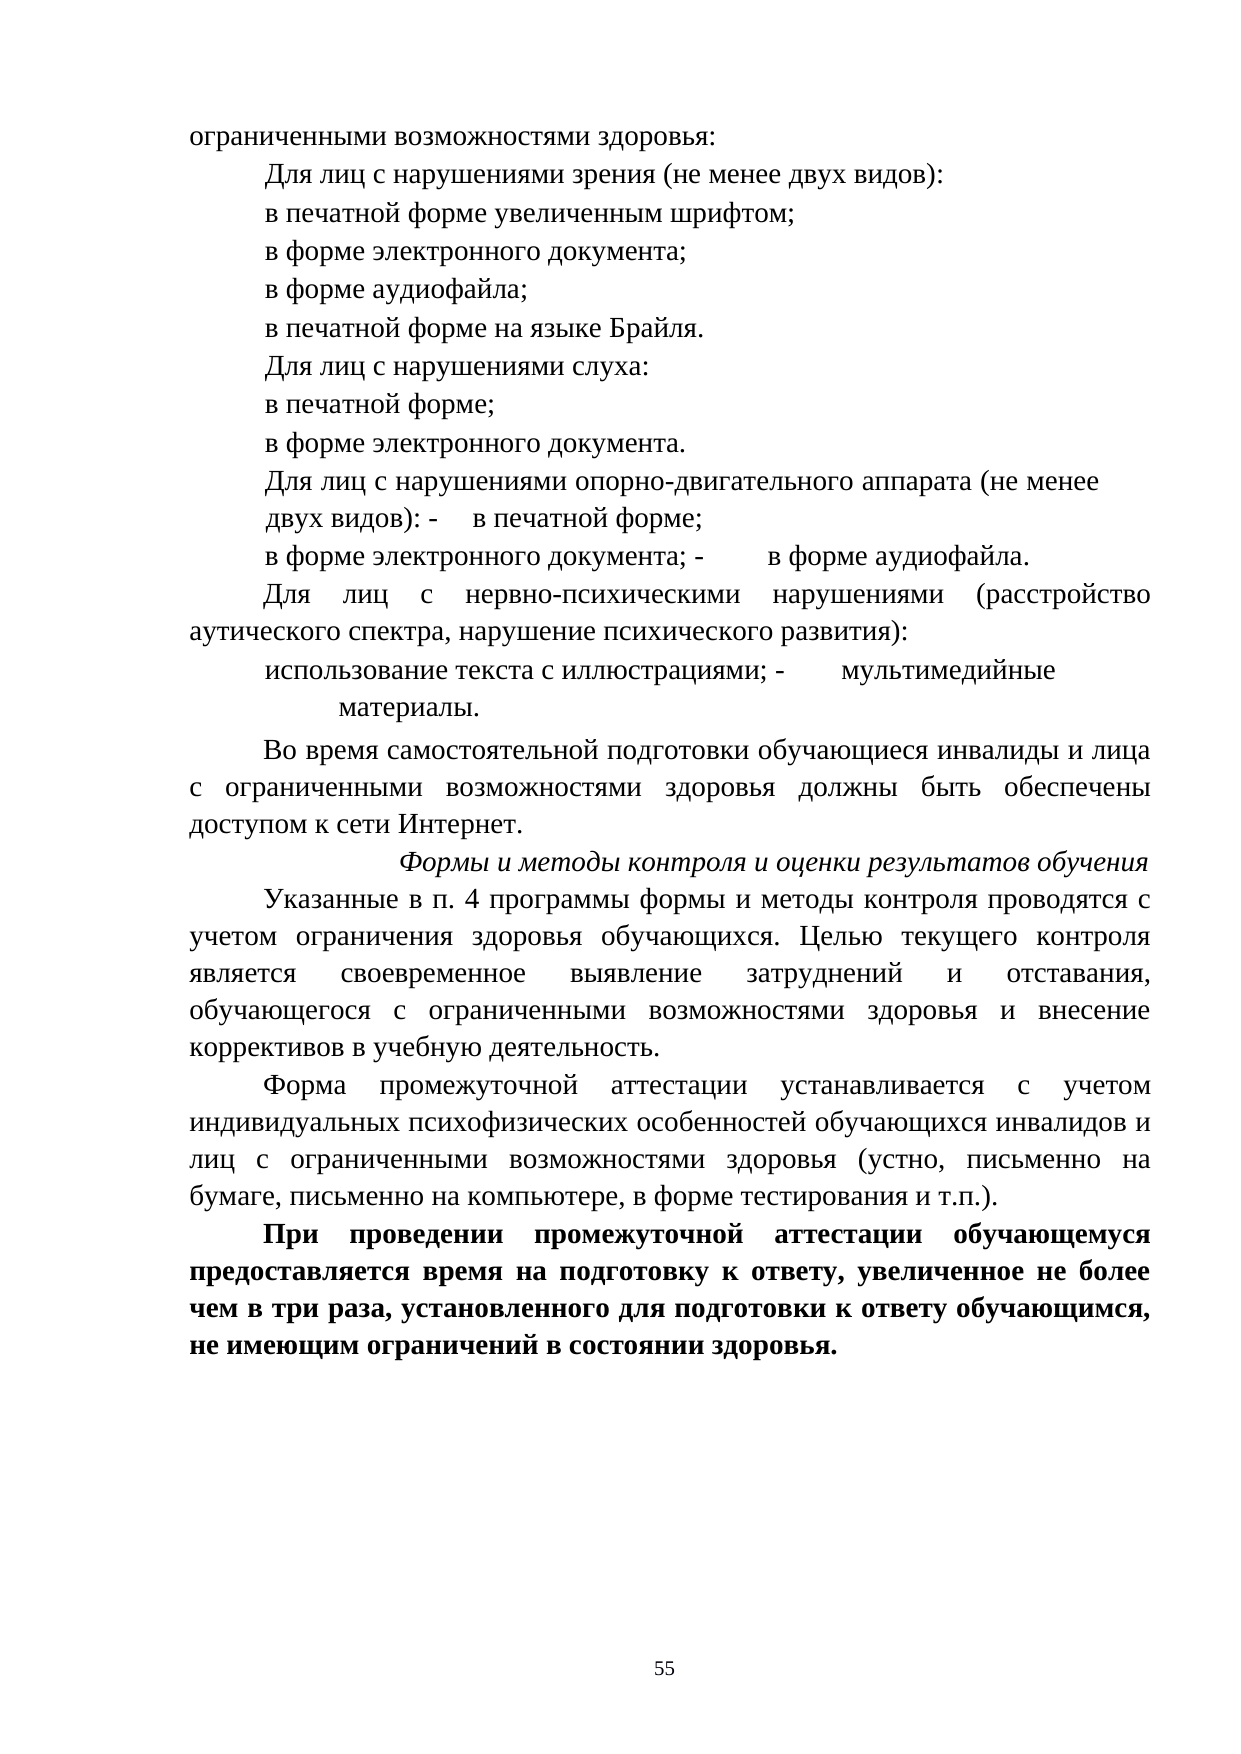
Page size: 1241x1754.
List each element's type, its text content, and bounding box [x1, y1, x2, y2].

text Для лиц с нарушениями слуха: [264, 348, 1152, 382]
text Форма промежуточной аттестации устанавливается с учетом индивидуальных психофизических особенностей обучающихся инвалидов и лиц с ограниченными возможностями здоровья (устно, письменно на бумаге, письменно на компьютере, в форме тестирования и т.п.). [189, 1067, 1152, 1211]
list в форме электронного документа; - в форме аудиофайла. [264, 538, 1151, 572]
list в форме аудиофайла; [264, 271, 1151, 305]
list в печатной форме увеличенным шрифтом; [264, 195, 1151, 228]
text Для лиц с нарушениями опорно-двигательного аппарата (не менее двух видов): - в печатной форме; [264, 463, 1100, 533]
list в форме электронного документа; [264, 233, 1151, 267]
text Для лиц с нарушениями зрения (не менее двух видов): [264, 156, 1152, 190]
subtitle Формы и методы контроля и оценки результатов обучения [398, 844, 1152, 878]
text Указанные в п. 4 программы формы и методы контроля проводятся с учетом ограничения здоровья обучающихся. Целью текущего контроля является своевременное выявление затруднений и отставания, обучающегося с ограниченными возможностями здоровья и внесение коррективов в учебную деятельность. [189, 881, 1152, 1062]
text Во время самостоятельной подготовки обучающиеся инвалиды и лица с ограниченными возможностями здоровья должны быть обеспечены доступом к сети Интернет. [189, 732, 1152, 839]
list использование текста с иллюстрациями; - мультимедийные материалы. [264, 652, 1151, 722]
text При проведении промежуточной аттестации обучающемуся предоставляется время на подготовку к ответу, увеличенное не более чем в три раза, установленного для подготовки к ответу обучающимся, не имеющим ограничений в состоянии здоровья. [189, 1216, 1152, 1360]
list в печатной форме на языке Брайля. [264, 310, 1151, 343]
text ограниченными возможностями здоровья: [189, 118, 1152, 152]
text Для лиц с нервно-психическими нарушениями (расстройство аутического спектра, нарушение психического развития): [189, 577, 1152, 647]
list в форме электронного документа. [264, 425, 1151, 458]
list в печатной форме; [264, 386, 1151, 420]
